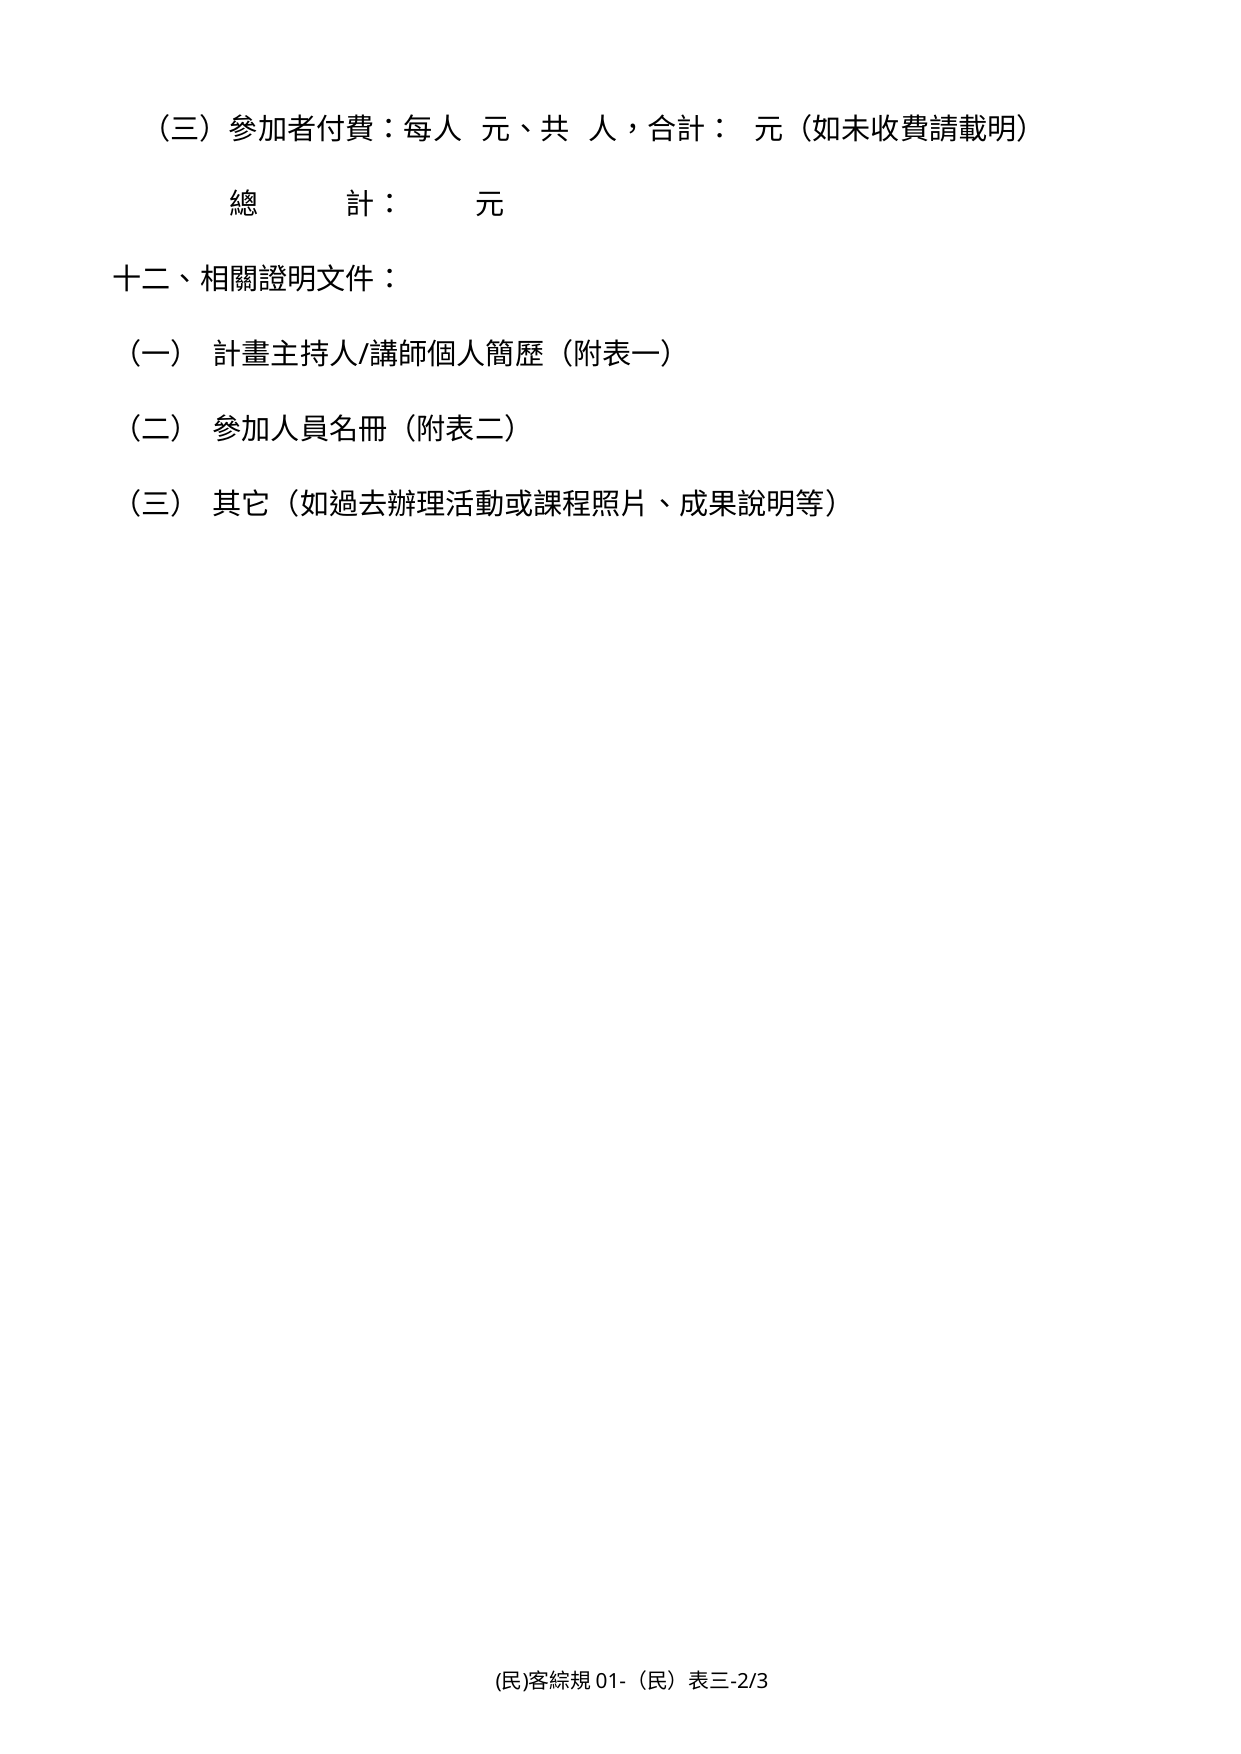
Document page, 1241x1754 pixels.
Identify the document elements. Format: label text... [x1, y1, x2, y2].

list 參加人員名冊（附表二） [112, 389, 1152, 464]
list 計畫主持人/講師個人簡歷（附表一） [112, 314, 1152, 389]
text 十二、相關證明文件： [112, 239, 1152, 314]
list 其它（如過去辦理活動或課程照片、成果說明等） [112, 464, 1152, 539]
text （三）參加者付費：每人 元、共 人，合計： 元（如未收費請載明） [141, 89, 1152, 164]
text 總 計： 元 [112, 164, 1152, 239]
